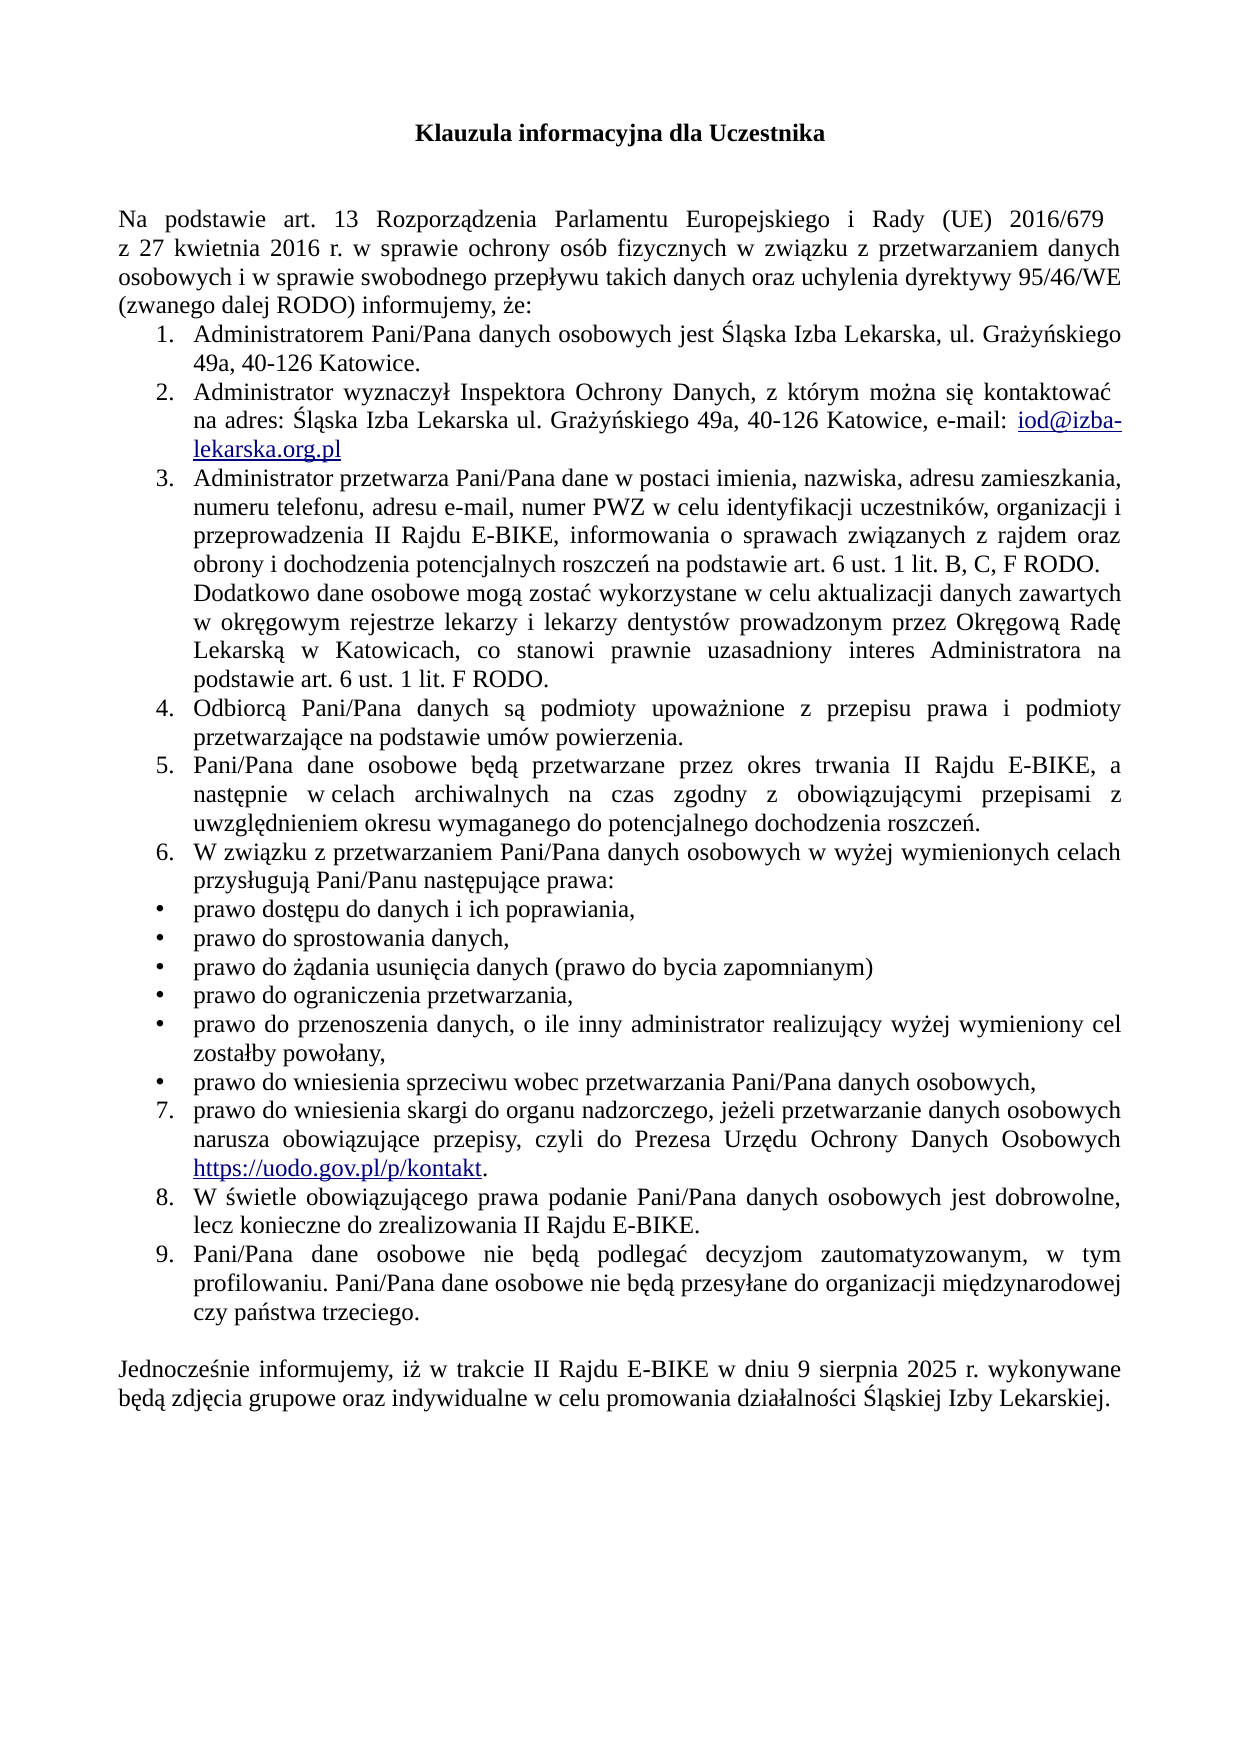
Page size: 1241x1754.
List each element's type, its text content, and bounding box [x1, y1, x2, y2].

list prawo do żądania usunięcia danych (prawo do bycia zapomnianym) [156, 952, 1122, 981]
list W związku z przetwarzaniem Pani/Pana danych osobowych w wyżej wymienionych celach przysługują Pani/Panu następujące prawa: [156, 837, 1122, 894]
list prawo do wniesienia skargi do organu nadzorczego, jeżeli przetwarzanie danych osobowych narusza obowiązujące przepisy, czyli do Prezesa Urzędu Ochrony Danych Osobowych https://uodo.gov.pl/p/kontakt. [156, 1096, 1122, 1182]
list prawo do ograniczenia przetwarzania, [156, 981, 1122, 1009]
list W świetle obowiązującego prawa podanie Pani/Pana danych osobowych jest dobrowolne, lecz konieczne do zrealizowania II Rajdu E-BIKE. [156, 1182, 1122, 1239]
list prawo dostępu do danych i ich poprawiania, [156, 894, 1122, 923]
text Dodatkowo dane osobowe mogą zostać wykorzystane w celu aktualizacji danych zawartych w okręgowym rejestrze lekarzy i lekarzy dentystów prowadzonym przez Okręgową Radę Lekarską w Katowicach, co stanowi prawnie uzasadniony interes Administratora na podstawie art. 6 ust. 1 lit. F RODO. [193, 578, 1122, 693]
list Administrator wyznaczył Inspektora Ochrony Danych, z którym można się kontaktować na adres: Śląska Izba Lekarska ul. Grażyńskiego 49a, 40-126 Katowice, e-mail: iod@izba-lekarska.org.pl [156, 377, 1122, 463]
list Administrator przetwarza Pani/Pana dane w postaci imienia, nazwiska, adresu zamieszkania, numeru telefonu, adresu e-mail, numer PWZ w celu identyfikacji uczestników, organizacji i przeprowadzenia II Rajdu E-BIKE, informowania o sprawach związanych z rajdem oraz obrony i dochodzenia potencjalnych roszczeń na podstawie art. 6 ust. 1 lit. B, C, F RODO. [156, 463, 1122, 578]
list prawo do przenoszenia danych, o ile inny administrator realizujący wyżej wymieniony cel zostałby powołany, [156, 1009, 1122, 1067]
text Jednocześnie informujemy, iż w trakcie II Rajdu E-BIKE w dniu 9 sierpnia 2025 r. wykonywane będą zdjęcia grupowe oraz indywidualne w celu promowania działalności Śląskiej Izby Lekarskiej. [118, 1354, 1122, 1412]
list prawo do wniesienia sprzeciwu wobec przetwarzania Pani/Pana danych osobowych, [156, 1067, 1122, 1096]
list Odbiorcą Pani/Pana danych są podmioty upoważnione z przepisu prawa i podmioty przetwarzające na podstawie umów powierzenia. [156, 693, 1122, 751]
list Pani/Pana dane osobowe nie będą podlegać decyzjom zautomatyzowanym, w tym profilowaniu. Pani/Pana dane osobowe nie będą przesyłane do organizacji międzynarodowej czy państwa trzeciego. [156, 1239, 1122, 1326]
list Administratorem Pani/Pana danych osobowych jest Śląska Izba Lekarska, ul. Grażyńskiego 49a, 40-126 Katowice. [156, 319, 1122, 377]
list Pani/Pana dane osobowe będą przetwarzane przez okres trwania II Rajdu E-BIKE, a następnie w celach archiwalnych na czas zgodny z obowiązującymi przepisami z uwzględnieniem okresu wymaganego do potencjalnego dochodzenia roszczeń. [156, 751, 1122, 837]
text Na podstawie art. 13 Rozporządzenia Parlamentu Europejskiego i Rady (UE) 2016/679 z 27 kwietnia 2016 r. w sprawie ochrony osób fizycznych w związku z przetwarzaniem danych osobowych i w sprawie swobodnego przepływu takich danych oraz uchylenia dyrektywy 95/46/WE (zwanego dalej RODO) informujemy, że: [118, 204, 1122, 319]
list prawo do sprostowania danych, [156, 923, 1122, 952]
text Klauzula informacyjna dla Uczestnika [118, 118, 1122, 147]
